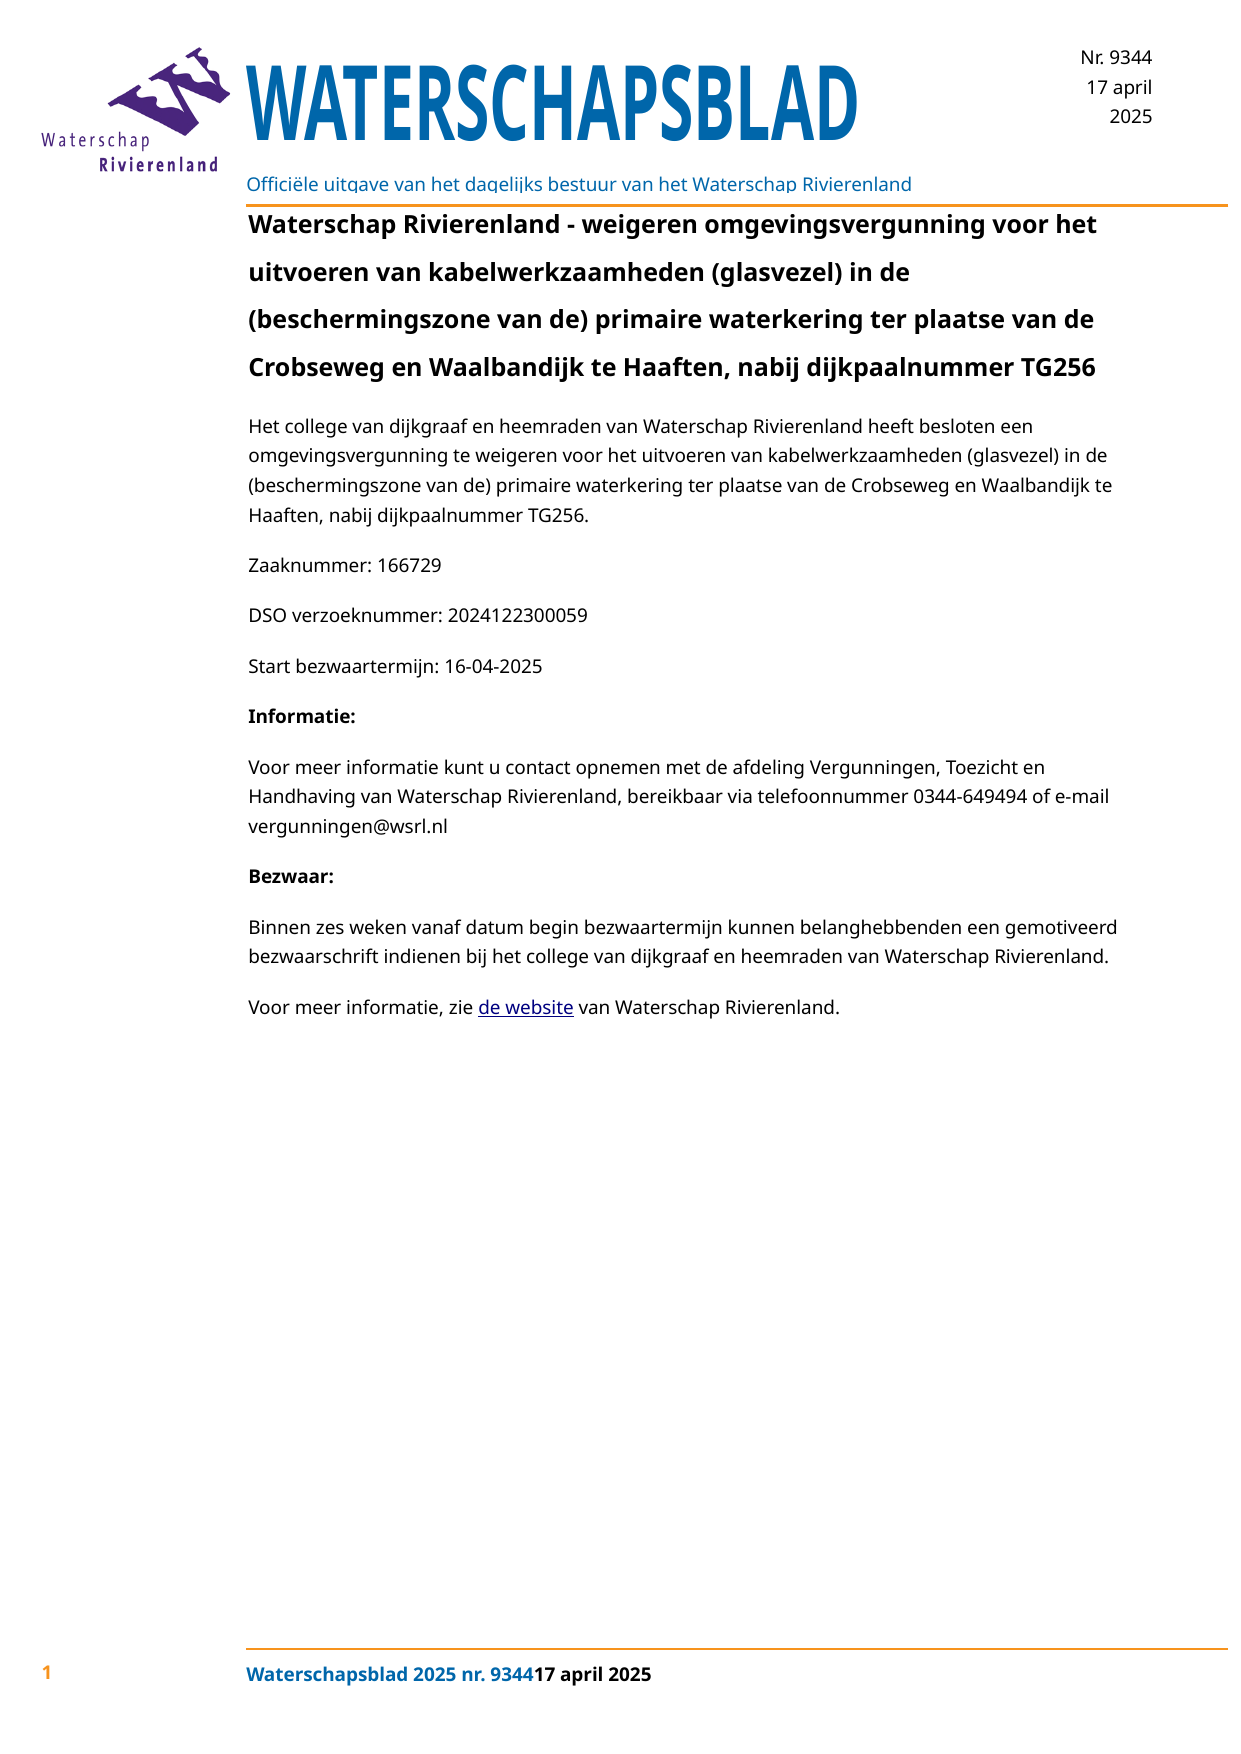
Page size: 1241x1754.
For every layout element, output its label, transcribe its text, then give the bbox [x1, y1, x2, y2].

text Voor meer informatie, zie de website van Waterschap Rivierenland. [248, 994, 1152, 1020]
text Informatie: [248, 703, 1152, 729]
text Het college van dijkgraaf en heemraden van Waterschap Rivierenland heeft besloten een omgevingsvergunning te weigeren voor het uitvoeren van kabelwerkzaamheden (glasvezel) in de (beschermingszone van de) primaire waterkering ter plaatse van de Crobseweg en Waalbandijk te Haaften, nabij dijkpaalnummer TG256. [248, 413, 1152, 528]
text Voor meer informatie kunt u contact opnemen met de afdeling Vergunningen, Toezicht en Handhaving van Waterschap Rivierenland, bereikbaar via telefoonnummer 0344-649494 of e-mail vergunningen@wsrl.nl [248, 754, 1152, 839]
text Bezwaar: [248, 863, 1152, 889]
text DSO verzoeknummer: 2024122300059 [248, 603, 1152, 628]
text Start bezwaartermijn: 16-04-2025 [248, 653, 1152, 679]
text Waterschap Rivierenland - weigeren omgevingsvergunning voor het uitvoeren van kabelwerkzaamheden (glasvezel) in de (beschermingszone van de) primaire waterkering ter plaatse van de Crobseweg en Waalbandijk te Haaften, nabij dijkpaalnummer TG256 [248, 207, 1152, 384]
picture [41, 47, 231, 172]
text Zaaknummer: 166729 [248, 552, 1152, 578]
text Binnen zes weken vanaf datum begin bezwaartermijn kunnen belanghebbenden een gemotiveerd bezwaarschrift indienen bij het college van dijkgraaf en heemraden van Waterschap Rivierenland. [248, 914, 1152, 969]
